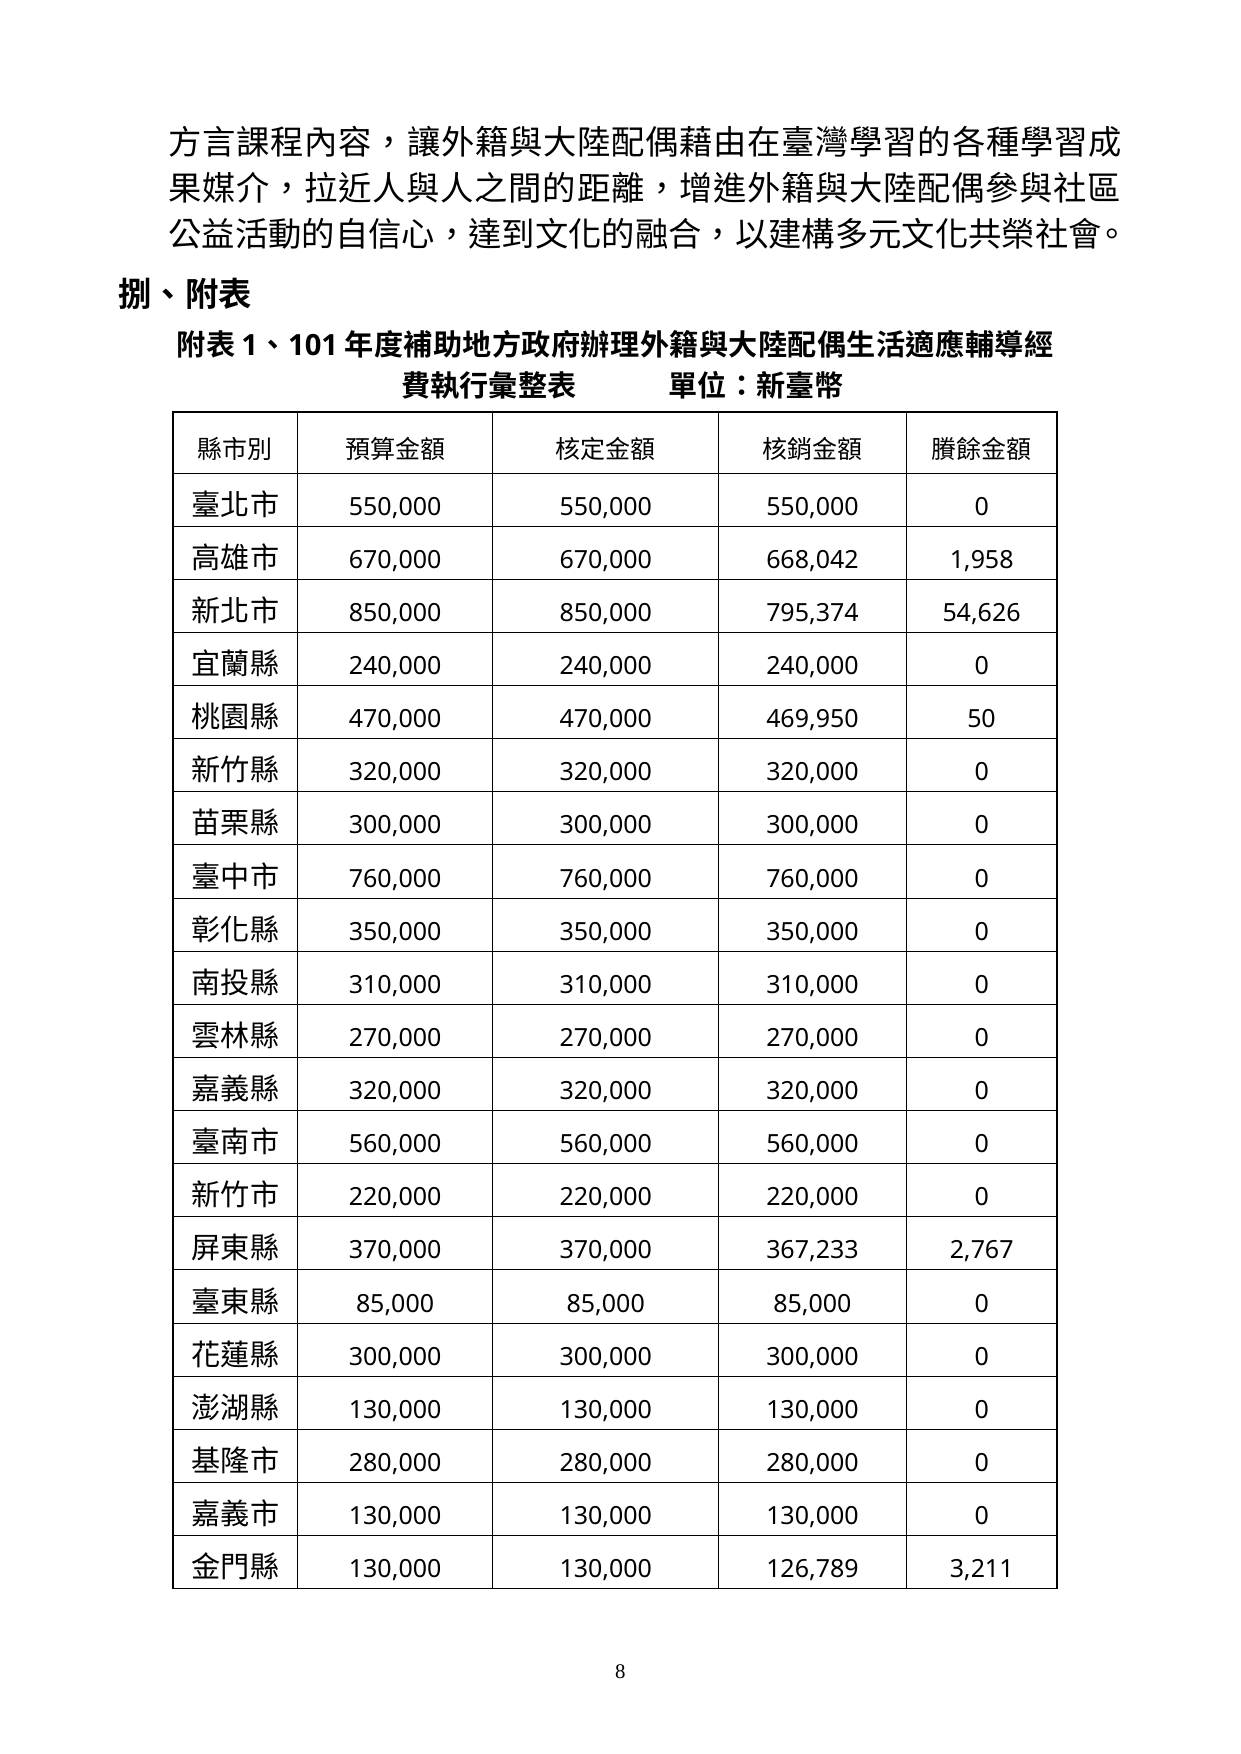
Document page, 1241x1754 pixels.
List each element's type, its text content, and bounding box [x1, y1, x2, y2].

table_cell 南投縣 [174, 952, 297, 1004]
table_cell 470,000 [298, 686, 492, 738]
table_cell 300,000 [719, 1324, 906, 1376]
table_cell 苗栗縣 [174, 792, 297, 844]
table_cell 270,000 [719, 1005, 906, 1057]
table_cell 0 [907, 1377, 1056, 1429]
table_cell 嘉義縣 [174, 1058, 297, 1110]
table_cell 宜蘭縣 [174, 633, 297, 685]
table_cell 270,000 [298, 1005, 492, 1057]
table_cell 澎湖縣 [174, 1377, 297, 1429]
table_cell 850,000 [298, 580, 492, 632]
table_cell 795,374 [719, 580, 906, 632]
table_cell 屏東縣 [174, 1217, 297, 1269]
table_cell 0 [907, 1058, 1056, 1110]
table_cell 新北市 [174, 580, 297, 632]
table_cell 240,000 [493, 633, 718, 685]
table_cell 560,000 [298, 1111, 492, 1163]
table_cell 240,000 [298, 633, 492, 685]
table_cell 550,000 [298, 474, 492, 526]
table_cell 320,000 [719, 1058, 906, 1110]
table_cell 550,000 [493, 474, 718, 526]
table_cell 126,789 [719, 1536, 906, 1588]
table_cell 0 [907, 899, 1056, 951]
table_cell 2,767 [907, 1217, 1056, 1269]
table_cell 0 [907, 474, 1056, 526]
table_cell 0 [907, 1164, 1056, 1216]
table_cell 0 [907, 633, 1056, 685]
table_cell 臺東縣 [174, 1270, 297, 1322]
table_cell 300,000 [493, 792, 718, 844]
table_cell 核定金額 [493, 413, 718, 472]
table_cell 1,958 [907, 527, 1056, 579]
table_cell 350,000 [493, 899, 718, 951]
table_cell 310,000 [298, 952, 492, 1004]
table_cell 320,000 [493, 1058, 718, 1110]
table_cell 彰化縣 [174, 899, 297, 951]
table_cell 310,000 [493, 952, 718, 1004]
table_cell 280,000 [298, 1430, 492, 1482]
table_cell 賸餘金額 [907, 413, 1056, 472]
table_cell 臺南市 [174, 1111, 297, 1163]
table_cell 新竹縣 [174, 739, 297, 791]
table_cell 550,000 [719, 474, 906, 526]
table_cell 縣市別 [174, 413, 297, 472]
table_header 附表1、101年度補助地方政府辦理外籍與大陸配偶生活適應輔導經費執行彙整表 單位：新臺幣 [173, 316, 1057, 411]
table_cell 300,000 [719, 792, 906, 844]
table_cell 130,000 [298, 1377, 492, 1429]
text 為增進外籍與大陸配偶在臺生活適應，本署除持續補助地方政府辦理生活適應輔導課程外，未來將繼續辦理生活適應輔導課程，尤以能使外籍配偶儘快融入認識在地人文精神及臺灣文化特色之方言課程內容，讓外籍與大陸配偶藉由在臺灣學習的各種學習成果媒介，拉近人與人之間的距離，增進外籍與大陸配偶參與社區公益活動的自信心，達到文化的融合，以建構多元文化共榮社會。 [168, 118, 1122, 256]
table_cell 760,000 [493, 845, 718, 897]
table_cell 370,000 [298, 1217, 492, 1269]
table_cell 130,000 [493, 1536, 718, 1588]
table_cell 760,000 [298, 845, 492, 897]
table_cell 0 [907, 1430, 1056, 1482]
table_cell 臺中市 [174, 845, 297, 897]
table_cell 370,000 [493, 1217, 718, 1269]
table_cell 雲林縣 [174, 1005, 297, 1057]
table_cell 220,000 [493, 1164, 718, 1216]
table_cell 0 [907, 1270, 1056, 1322]
table_cell 0 [907, 1005, 1056, 1057]
table_cell 670,000 [298, 527, 492, 579]
table_cell 85,000 [298, 1270, 492, 1322]
table_cell 310,000 [719, 952, 906, 1004]
table_cell 320,000 [298, 1058, 492, 1110]
table_cell 240,000 [719, 633, 906, 685]
table_cell 54,626 [907, 580, 1056, 632]
table_cell 預算金額 [298, 413, 492, 472]
table_cell 220,000 [719, 1164, 906, 1216]
table_cell 270,000 [493, 1005, 718, 1057]
table_cell 0 [907, 952, 1056, 1004]
table_cell 350,000 [298, 899, 492, 951]
table_cell 130,000 [719, 1483, 906, 1535]
table_cell 350,000 [719, 899, 906, 951]
table_cell 基隆市 [174, 1430, 297, 1482]
table_cell 130,000 [298, 1483, 492, 1535]
table_cell 469,950 [719, 686, 906, 738]
table_cell 220,000 [298, 1164, 492, 1216]
table_cell 85,000 [493, 1270, 718, 1322]
table_cell 560,000 [719, 1111, 906, 1163]
table_cell 0 [907, 739, 1056, 791]
table_cell 高雄市 [174, 527, 297, 579]
table_cell 0 [907, 792, 1056, 844]
table_cell 130,000 [719, 1377, 906, 1429]
table_cell 300,000 [298, 1324, 492, 1376]
table_cell 0 [907, 845, 1056, 897]
table_cell 670,000 [493, 527, 718, 579]
table_cell 0 [907, 1111, 1056, 1163]
table_cell 50 [907, 686, 1056, 738]
table_cell 760,000 [719, 845, 906, 897]
table_cell 280,000 [493, 1430, 718, 1482]
table_cell 320,000 [719, 739, 906, 791]
table_cell 0 [907, 1324, 1056, 1376]
table_cell 嘉義市 [174, 1483, 297, 1535]
table_cell 280,000 [719, 1430, 906, 1482]
table_cell 668,042 [719, 527, 906, 579]
table_cell 300,000 [298, 792, 492, 844]
table_cell 850,000 [493, 580, 718, 632]
table_cell 320,000 [298, 739, 492, 791]
table_cell 金門縣 [174, 1536, 297, 1588]
table_cell 300,000 [493, 1324, 718, 1376]
table_cell 3,211 [907, 1536, 1056, 1588]
table_cell 130,000 [298, 1536, 492, 1588]
table_cell 130,000 [493, 1483, 718, 1535]
table_cell 臺北市 [174, 474, 297, 526]
table_cell 130,000 [493, 1377, 718, 1429]
table_cell 花蓮縣 [174, 1324, 297, 1376]
text 捌、附表 [118, 268, 1122, 316]
table_cell 0 [907, 1483, 1056, 1535]
table_cell 470,000 [493, 686, 718, 738]
table_cell 320,000 [493, 739, 718, 791]
table_cell 85,000 [719, 1270, 906, 1322]
table_cell 560,000 [493, 1111, 718, 1163]
table_cell 桃園縣 [174, 686, 297, 738]
table_cell 367,233 [719, 1217, 906, 1269]
table_cell 核銷金額 [719, 413, 906, 472]
table_cell 新竹市 [174, 1164, 297, 1216]
